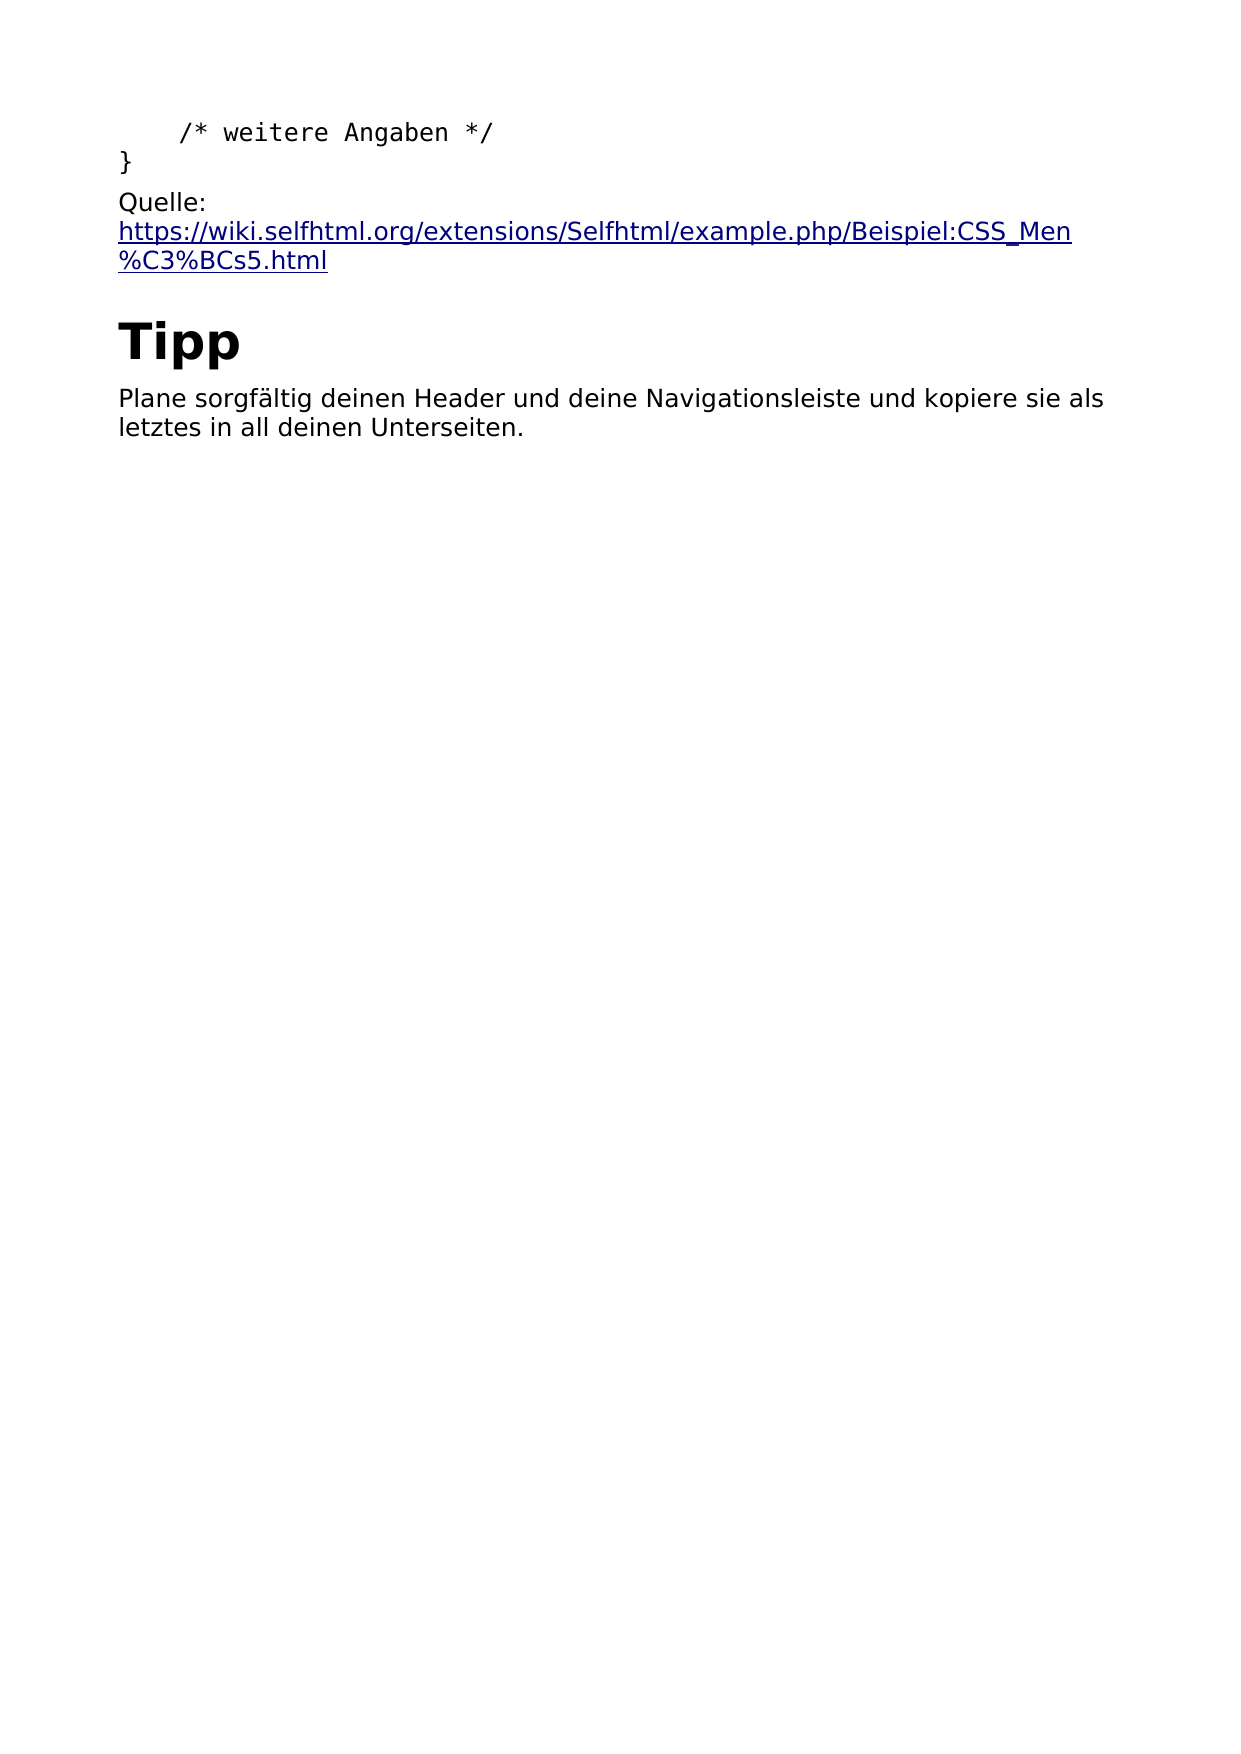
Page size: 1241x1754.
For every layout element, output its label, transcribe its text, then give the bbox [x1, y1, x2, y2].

text /* weitere Angaben */ } [118, 118, 1122, 176]
text Plane sorgfältig deinen Header und deine Navigationsleiste und kopiere sie als letztes in all deinen Unterseiten. [118, 384, 1122, 442]
text Quelle: https://wiki.selfhtml.org/extensions/Selfhtml/example.php/Beispiel:CSS_Men%C3%BCs5.html [118, 188, 1122, 276]
subtitle Tipp [118, 313, 1122, 371]
